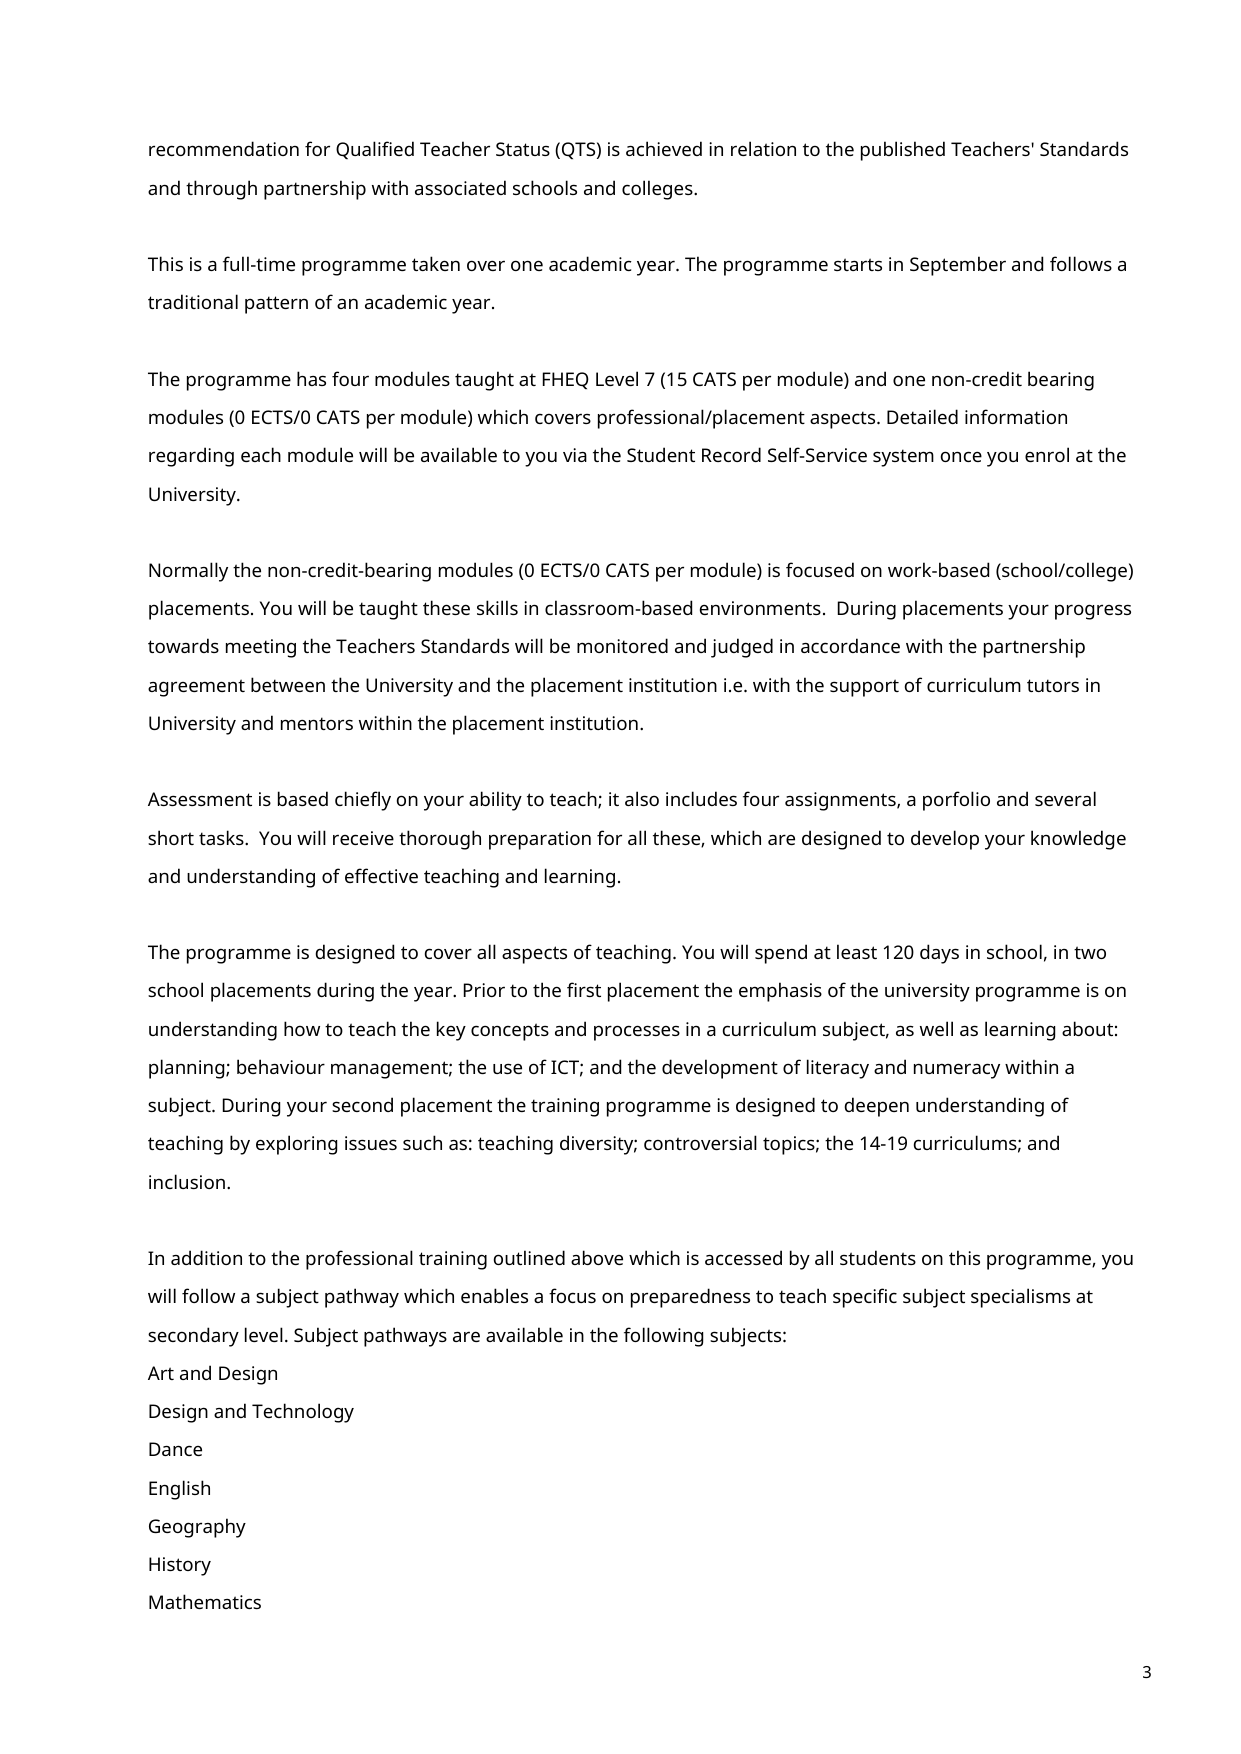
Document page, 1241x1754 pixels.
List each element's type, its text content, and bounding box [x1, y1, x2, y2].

table_header recommendation for Qualified Teacher Status (QTS) is achieved in relation to the published Teachers' Standards and through partnership with associated schools and colleges. This is a full-time programme taken over one academic year. The programme starts in September and follows a traditional pattern of an academic year. The programme has four modules taught at FHEQ Level 7 (15 CATS per module) and one non-credit bearing modules (0 ECTS/0 CATS per module) which covers professional/placement aspects. Detailed information regarding each module will be available to you via the Student Record Self-Service system once you enrol at the University. Normally the non-credit-bearing modules (0 ECTS/0 CATS per module) is focused on work-based (school/college) placements. You will be taught these skills in classroom-based environments. During placements your progress towards meeting the Teachers Standards will be monitored and judged in accordance with the partnership agreement between the University and the placement institution i.e. with the support of curriculum tutors in University and mentors within the placement institution. Assessment is based chiefly on your ability to teach; it also includes four assignments, a porfolio and several short tasks. You will receive thorough preparation for all these, which are designed to develop your knowledge and understanding of effective teaching and learning. The programme is designed to cover all aspects of teaching. You will spend at least 120 days in school, in two school placements during the year. Prior to the first placement the emphasis of the university programme is on understanding how to teach the key concepts and processes in a curriculum subject, as well as learning about: planning; behaviour management; the use of ICT; and the development of literacy and numeracy within a subject. During your second placement the training programme is designed to deepen understanding of teaching by exploring issues such as: teaching diversity; controversial topics; the 14-19 curriculums; and inclusion. In addition to the professional training outlined above which is accessed by all students on this programme, you will follow a subject pathway which enables a focus on preparedness to teach specific subject specialisms at secondary level. Subject pathways are available in the following subjects: Art and Design Design and Technology Dance English Geography History Mathematics [136, 137, 1152, 1615]
